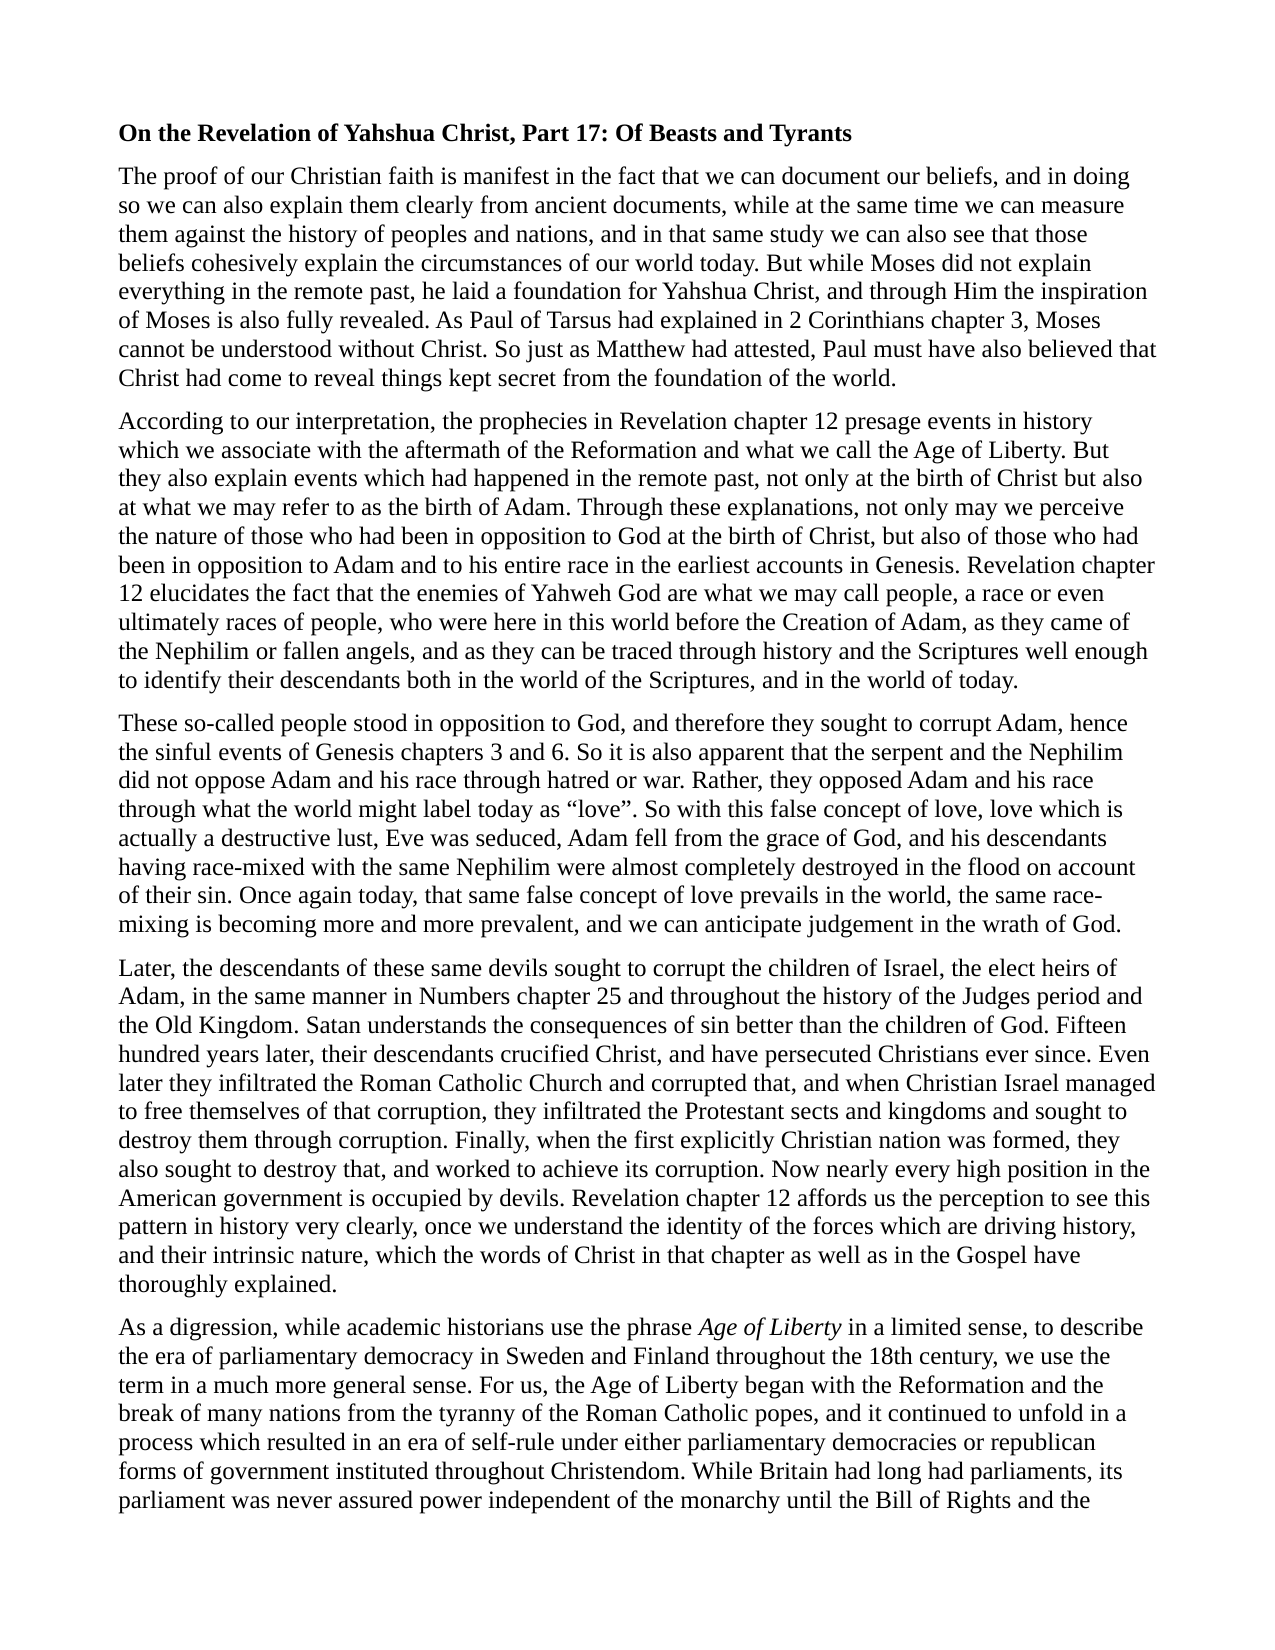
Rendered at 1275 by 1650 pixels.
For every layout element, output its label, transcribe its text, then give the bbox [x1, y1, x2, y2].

text According to our interpretation, the prophecies in Revelation chapter 12 presage events in history which we associate with the aftermath of the Reformation and what we call the Age of Liberty. But they also explain events which had happened in the remote past, not only at the birth of Christ but also at what we may refer to as the birth of Adam. Through these explanations, not only may we perceive the nature of those who had been in opposition to God at the birth of Christ, but also of those who had been in opposition to Adam and to his entire race in the earliest accounts in Genesis. Revelation chapter 12 elucidates the fact that the enemies of Yahweh God are what we may call people, a race or even ultimately races of people, who were here in this world before the Creation of Adam, as they came of the Nephilim or fallen angels, and as they can be traced through history and the Scriptures well enough to identify their descendants both in the world of the Scriptures, and in the world of today. [118, 406, 1157, 693]
text The proof of our Christian faith is manifest in the fact that we can document our beliefs, and in doing so we can also explain them clearly from ancient documents, while at the same time we can measure them against the history of peoples and nations, and in that same study we can also see that those beliefs cohesively explain the circumstances of our world today. But while Moses did not explain everything in the remote past, he laid a foundation for Yahshua Christ, and through Him the inspiration of Moses is also fully revealed. As Paul of Tarsus had explained in 2 Corinthians chapter 3, Moses cannot be understood without Christ. So just as Matthew had attested, Paul must have also believed that Christ had come to reveal things kept secret from the foundation of the world. [118, 161, 1157, 391]
text On the Revelation of Yahshua Christ, Part 17: Of Beasts and Tyrants [118, 118, 1157, 147]
text Later, the descendants of these same devils sought to corrupt the children of Israel, the elect heirs of Adam, in the same manner in Numbers chapter 25 and throughout the history of the Judges period and the Old Kingdom. Satan understands the consequences of sin better than the children of God. Fifteen hundred years later, their descendants crucified Christ, and have persecuted Christians ever since. Even later they infiltrated the Roman Catholic Church and corrupted that, and when Christian Israel managed to free themselves of that corruption, they infiltrated the Protestant sects and kingdoms and sought to destroy them through corruption. Finally, when the first explicitly Christian nation was formed, they also sought to destroy that, and worked to achieve its corruption. Now nearly every high position in the American government is occupied by devils. Revelation chapter 12 affords us the perception to see this pattern in history very clearly, once we understand the identity of the forces which are driving history, and their intrinsic nature, which the words of Christ in that chapter as well as in the Gospel have thoroughly explained. [118, 953, 1157, 1298]
text These so-called people stood in opposition to God, and therefore they sought to corrupt Adam, hence the sinful events of Genesis chapters 3 and 6. So it is also apparent that the serpent and the Nephilim did not oppose Adam and his race through hatred or war. Rather, they opposed Adam and his race through what the world might label today as “love”. So with this false concept of love, love which is actually a destructive lust, Eve was seduced, Adam fell from the grace of God, and his descendants having race-mixed with the same Nephilim were almost completely destroyed in the flood on account of their sin. Once again today, that same false concept of love prevails in the world, the same race-mixing is becoming more and more prevalent, and we can anticipate judgement in the wrath of God. [118, 708, 1157, 938]
text As a digression, while academic historians use the phrase Age of Liberty in a limited sense, to describe the era of parliamentary democracy in Sweden and Finland throughout the 18th century, we use the term in a much more general sense. For us, the Age of Liberty began with the Reformation and the break of many nations from the tyranny of the Roman Catholic popes, and it continued to unfold in a process which resulted in an era of self-rule under either parliamentary democracies or republican forms of government instituted throughout Christendom. While Britain had long had parliaments, its parliament was never assured power independent of the monarchy until the Bill of Rights and the [118, 1312, 1157, 1513]
